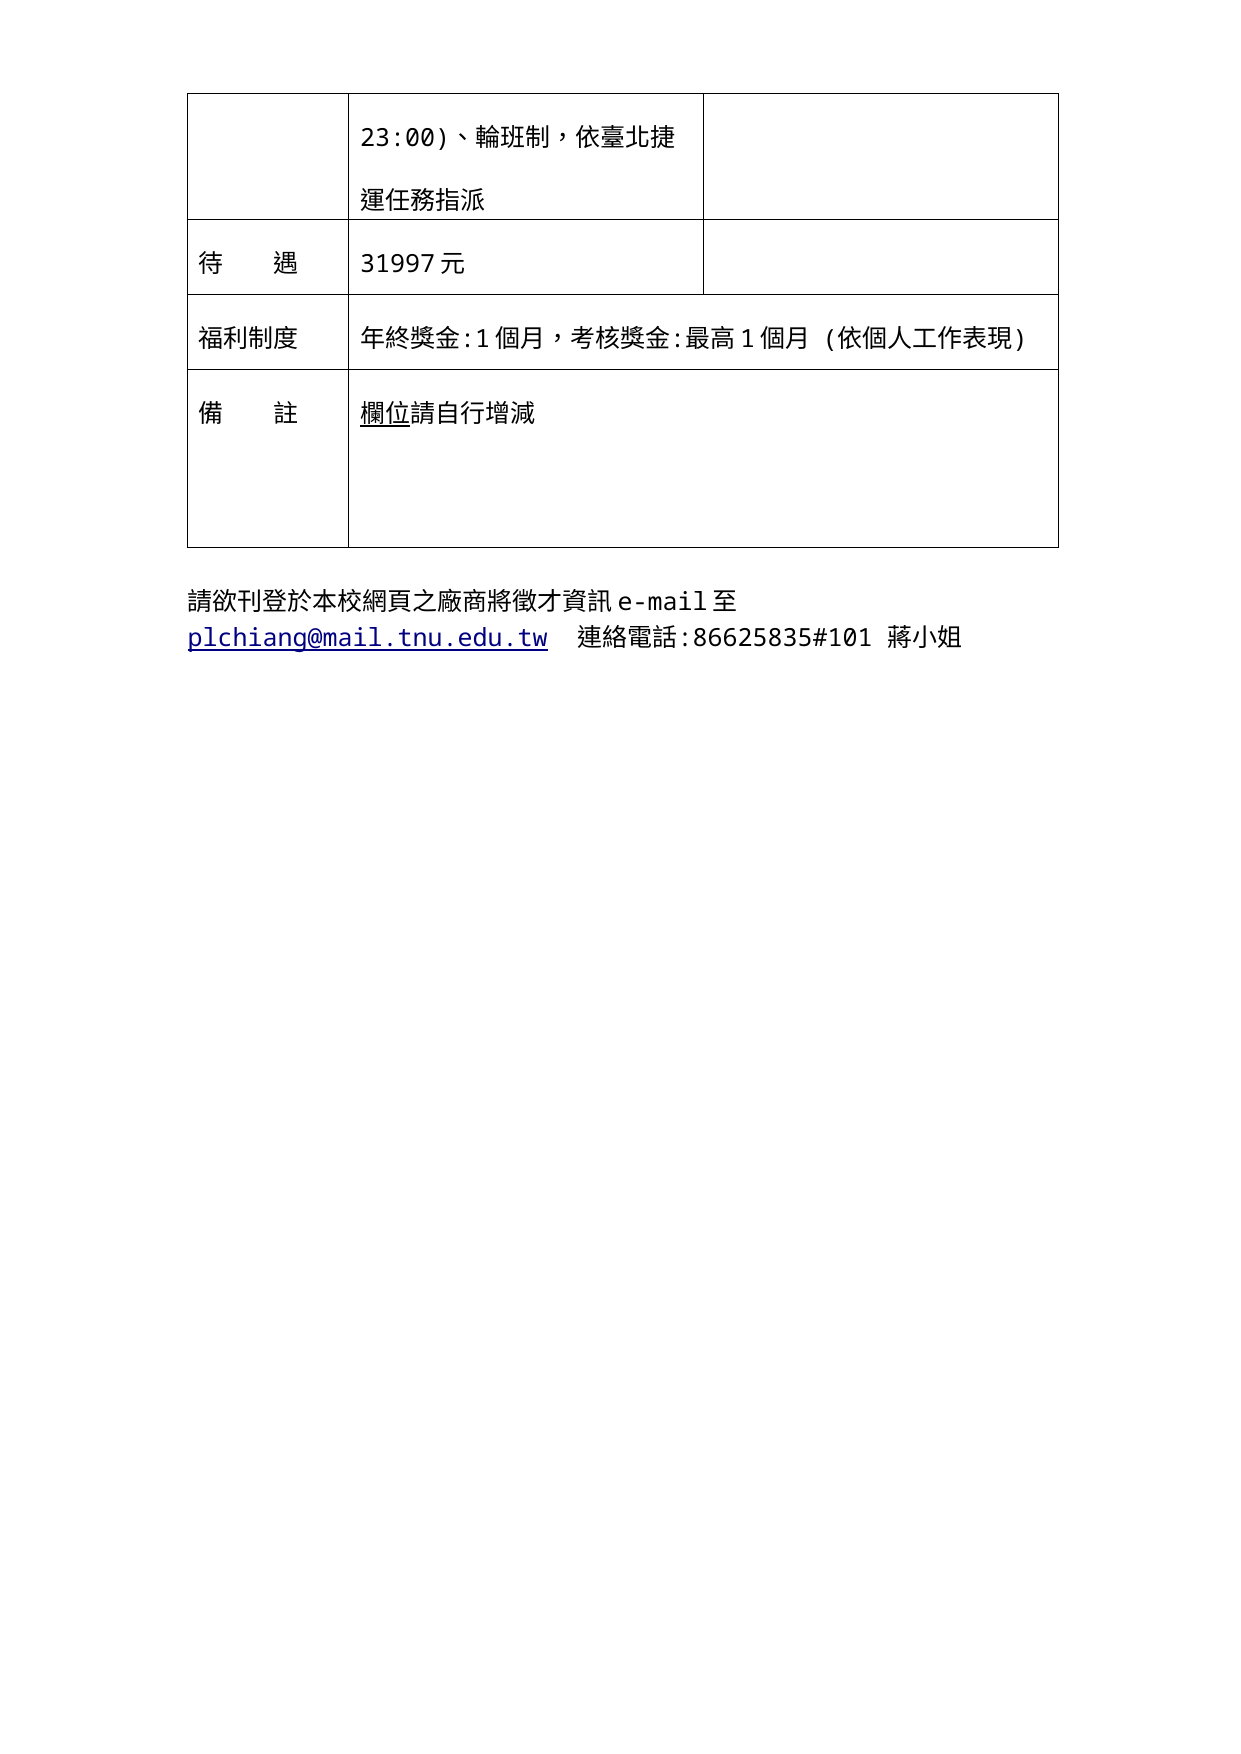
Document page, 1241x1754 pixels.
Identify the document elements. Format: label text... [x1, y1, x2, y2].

table_cell 23:00)、輪班制，依臺北捷運任務指派 [349, 94, 703, 219]
table_cell 備 註 [188, 370, 348, 547]
table_cell 欄位請自行增減 [349, 370, 1058, 547]
table_cell 福利制度 [188, 295, 348, 369]
table_cell 年終獎金:1個月，考核獎金:最高1個月 (依個人工作表現) [349, 295, 1058, 369]
text 請欲刊登於本校網頁之廠商將徵才資訊e-mail至 plchiang@mail.tnu.edu.tw 連絡電話:86625835#101 蔣小姐 [187, 582, 1023, 654]
table_cell [704, 94, 1058, 219]
table_cell [188, 94, 348, 219]
table_cell 待 遇 [188, 220, 348, 294]
table_cell 31997元 [349, 220, 703, 294]
table_cell [704, 220, 1058, 294]
